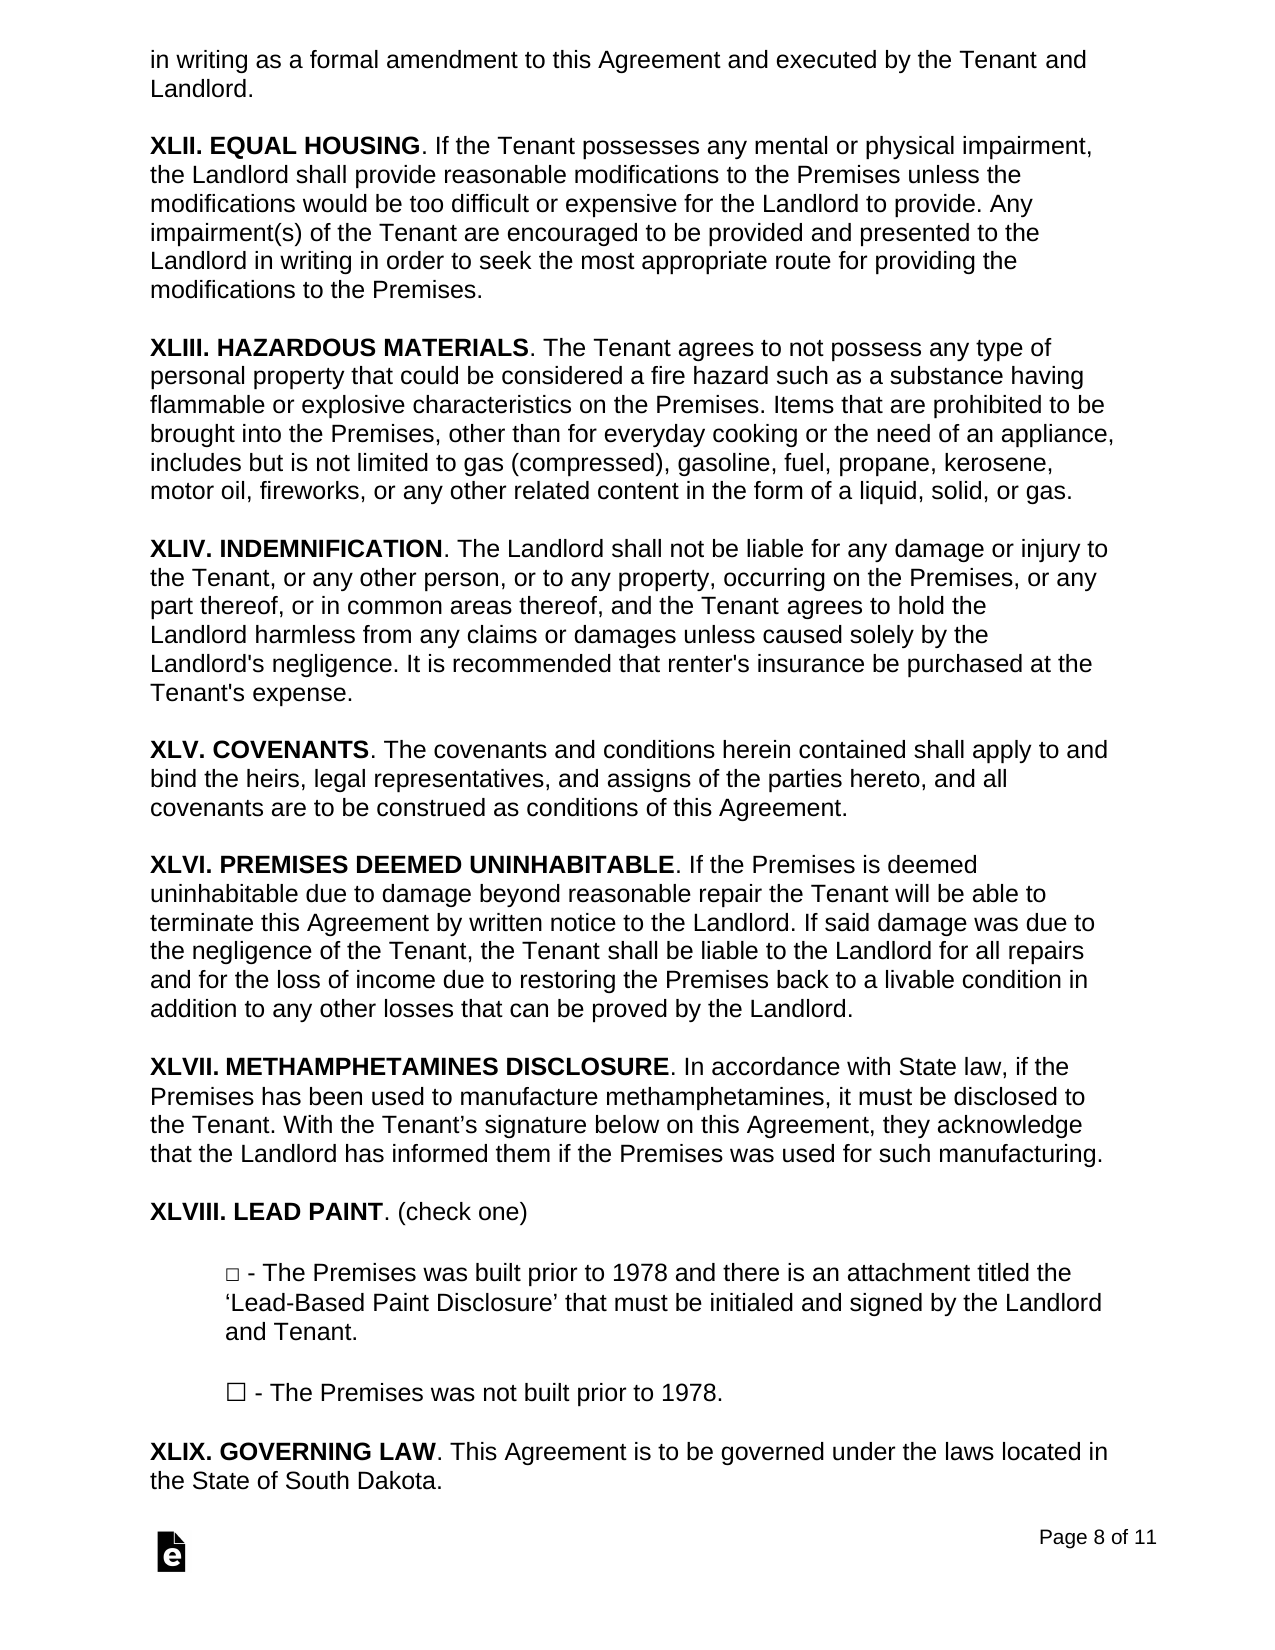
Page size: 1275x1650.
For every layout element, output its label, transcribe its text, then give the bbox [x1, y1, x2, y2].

text ☐ - The Premises was built prior to 1978 and there is an attachment titled the ‘Lead-Based Paint Disclosure’ that must be initialed and signed by the Landlord and Tenant. [225, 1254, 1125, 1346]
text XLIV. INDEMNIFICATION. The Landlord shall not be liable for any damage or injury to the Tenant, or any other person, or to any property, occurring on the Premises, or any part thereof, or in common areas thereof, and the Tenant agrees to hold the Landlord harmless from any claims or damages unless caused solely by the Landlord's negligence. It is recommended that renter's insurance be purchased at the Tenant's expense. [150, 534, 1125, 706]
text XLIII. HAZARDOUS MATERIALS. The Tenant agrees to not possess any type of personal property that could be considered a fire hazard such as a substance having flammable or explosive characteristics on the Premises. Items that are prohibited to be brought into the Premises, other than for everyday cooking or the need of an appliance, includes but is not limited to gas (compressed), gasoline, fuel, propane, kerosene, motor oil, fireworks, or any other related content in the form of a liquid, solid, or gas. [150, 332, 1125, 505]
text XLVI. PREMISES DEEMED UNINHABITABLE. If the Premises is deemed uninhabitable due to damage beyond reasonable repair the Tenant will be able to terminate this Agreement by written notice to the Landlord. If said damage was due to the negligence of the Tenant, the Tenant shall be liable to the Landlord for all repairs and for the loss of income due to restoring the Premises back to a livable condition in addition to any other losses that can be proved by the Landlord. [150, 850, 1125, 1022]
text XLVIII. LEAD PAINT. (check one) [150, 1197, 1125, 1226]
text XLIX. GOVERNING LAW. This Agreement is to be governed under the laws located in the State of South Dakota. [150, 1437, 1125, 1495]
text XLVII. METHAMPHETAMINES DISCLOSURE. In accordance with State law, if the Premises has been used to manufacture methamphetamines, it must be disclosed to the Tenant. With the Tenant’s signature below on this Agreement, they acknowledge that the Landlord has informed them if the Premises was used for such manufacturing. [150, 1051, 1125, 1168]
text ☐ - The Premises was not built prior to 1978. [225, 1374, 1125, 1409]
text XLV. COVENANTS. The covenants and conditions herein contained shall apply to and bind the heirs, legal representatives, and assigns of the parties hereto, and all covenants are to be construed as conditions of this Agreement. [150, 735, 1125, 821]
text XLII. EQUAL HOUSING. If the Tenant possesses any mental or physical impairment, the Landlord shall provide reasonable modifications to the Premises unless the modifications would be too difficult or expensive for the Landlord to provide. Any impairment(s) of the Tenant are encouraged to be provided and presented to the Landlord in writing in order to seek the most appropriate route for providing the modifications to the Premises. [150, 131, 1125, 304]
text in writing as a formal amendment to this Agreement and executed by the Tenant and Landlord. [150, 45, 1125, 102]
